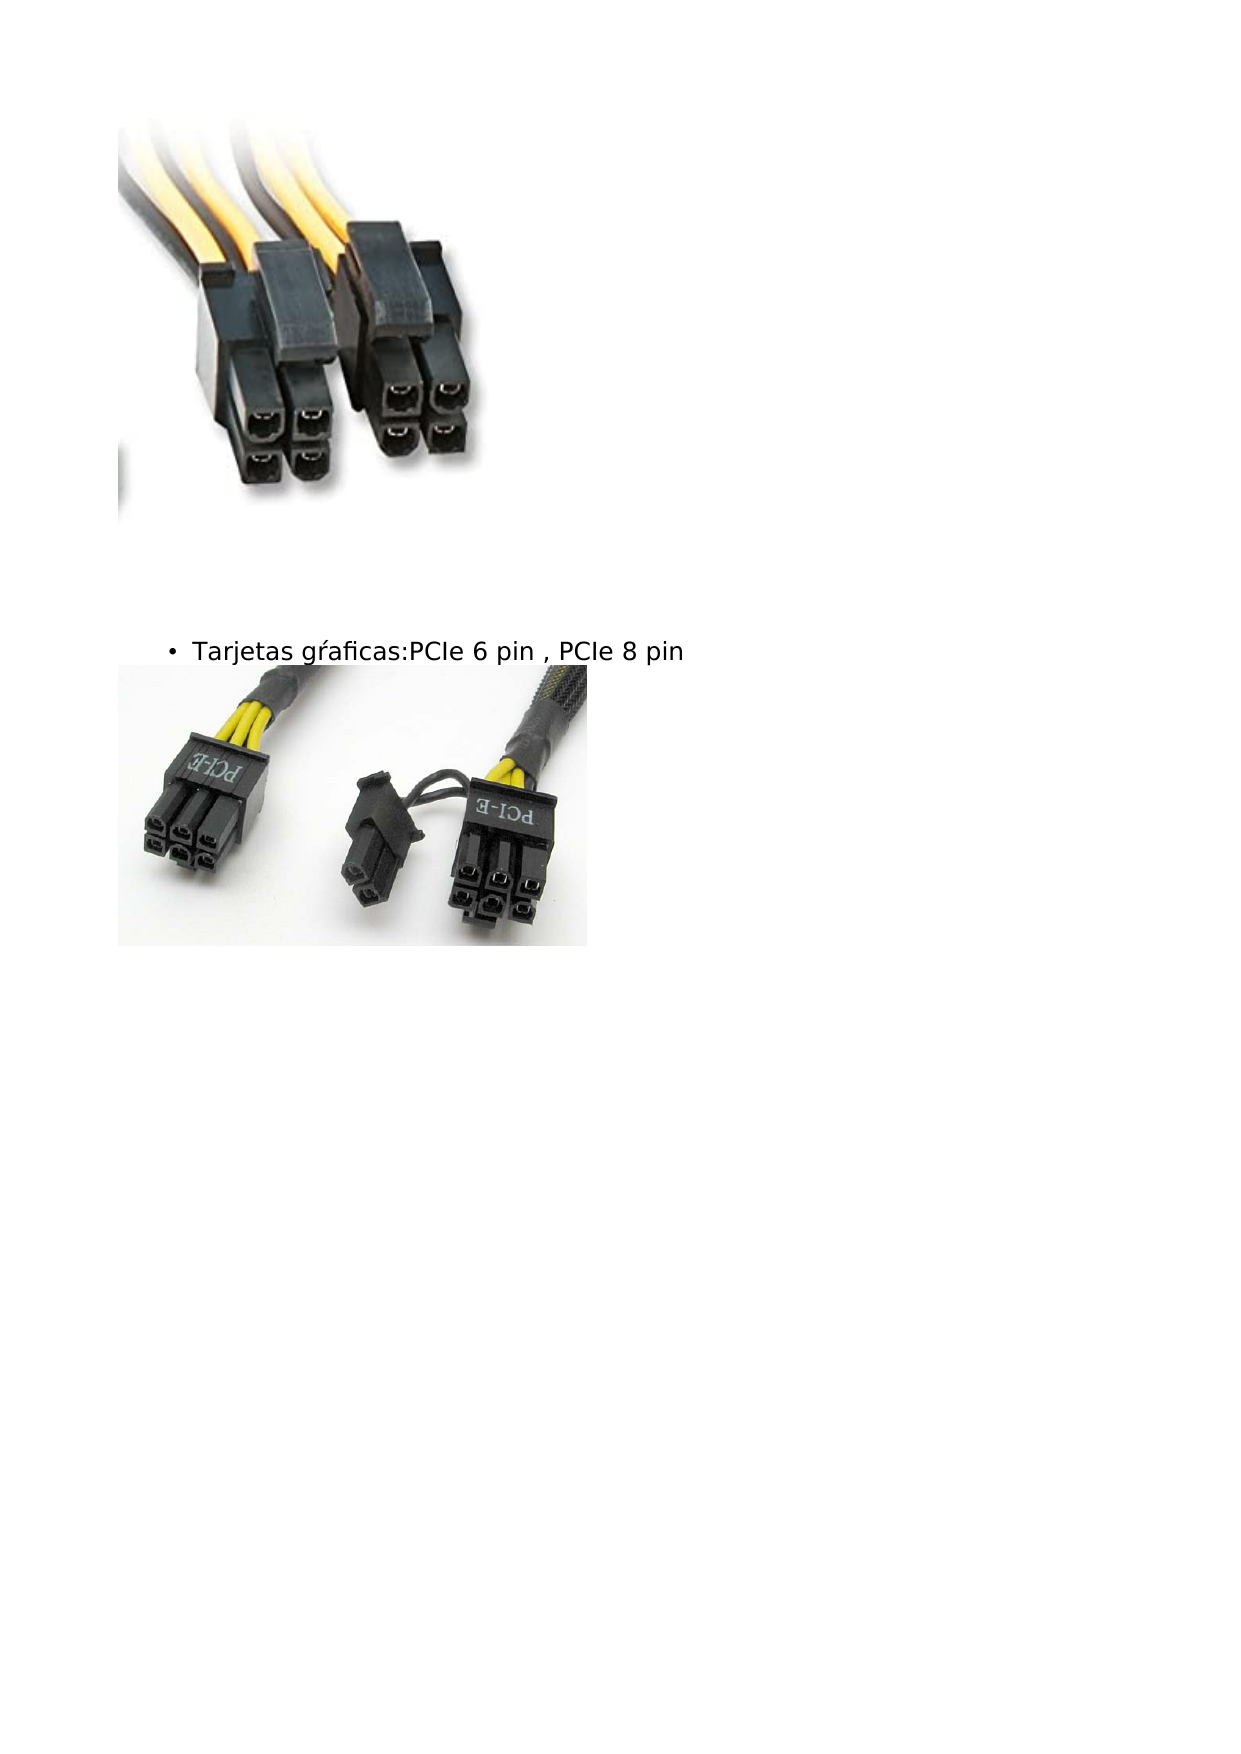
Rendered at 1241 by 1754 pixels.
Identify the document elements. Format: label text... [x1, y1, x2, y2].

list Tarjetas gŕaficas:PCIe 6 pin , PCIe 8 pin [177, 637, 1122, 666]
picture [118, 665, 587, 946]
picture [118, 118, 490, 595]
